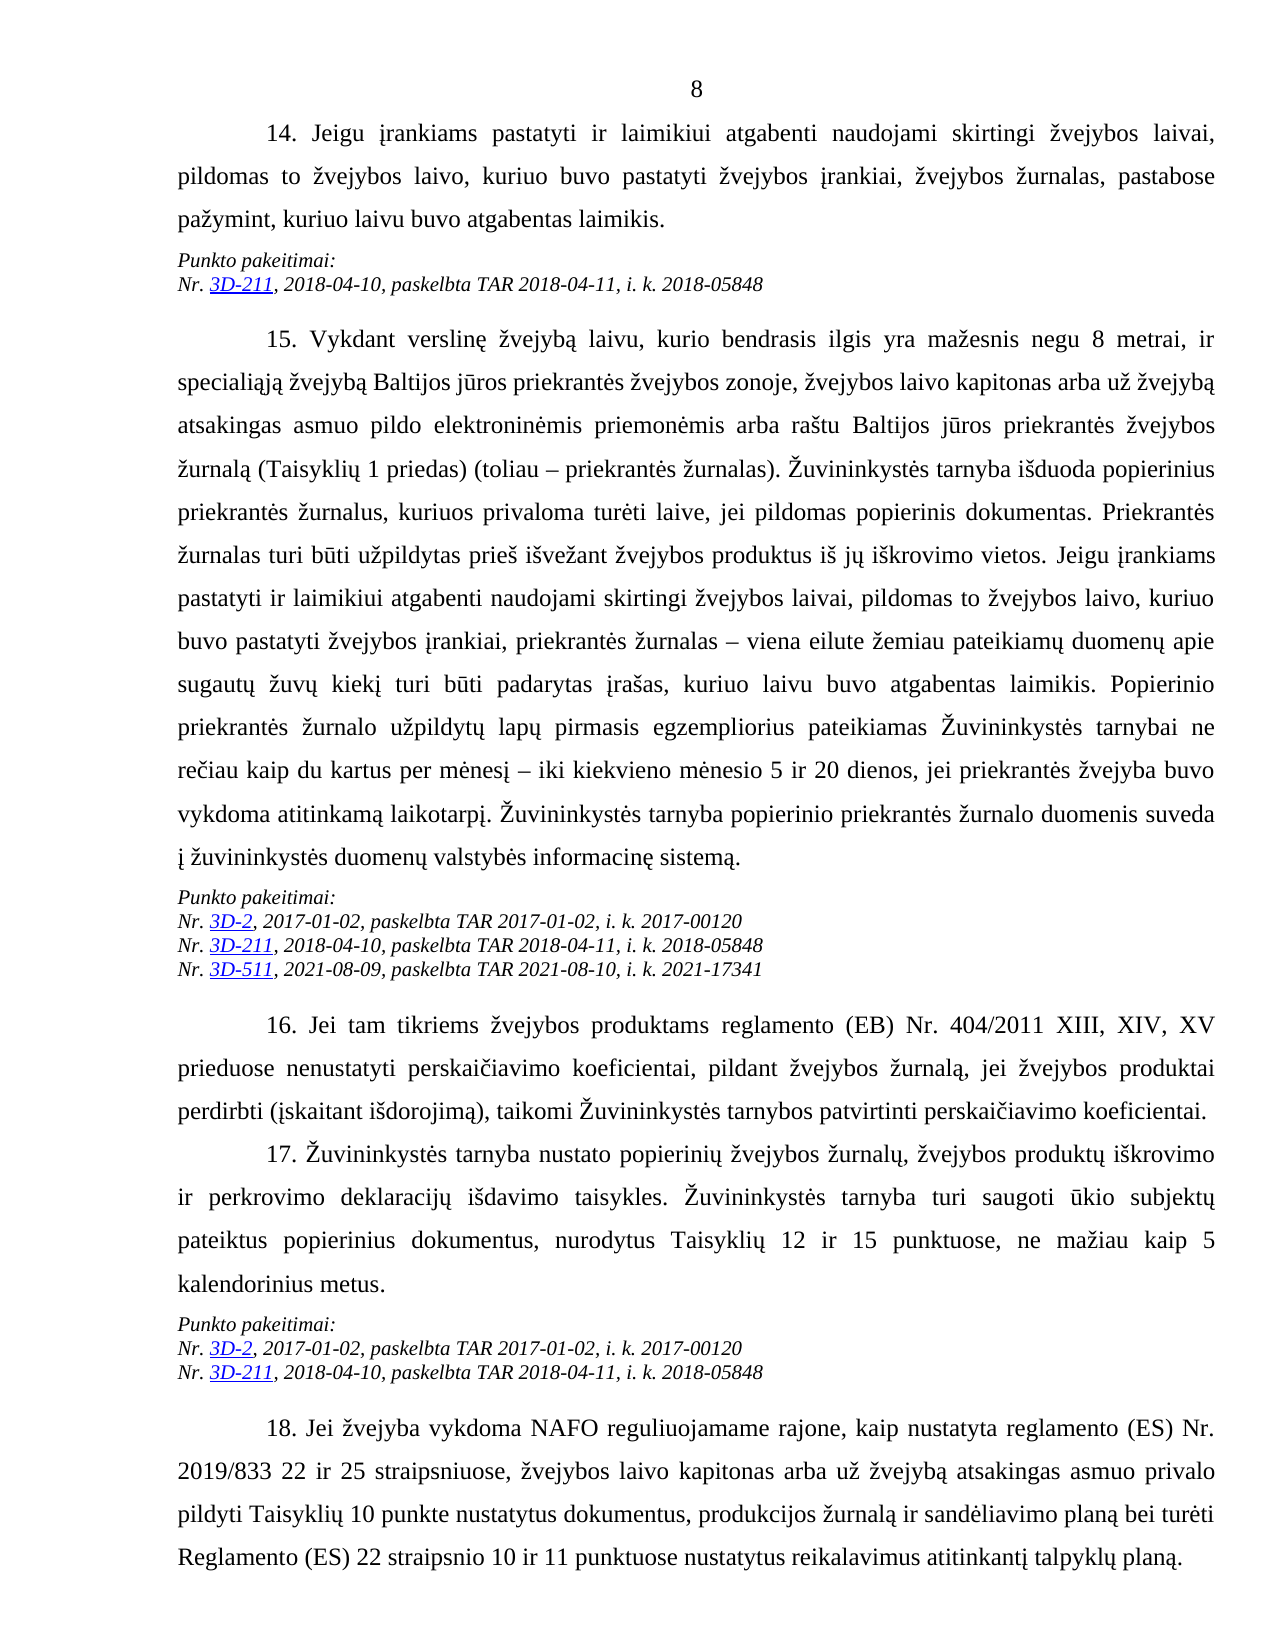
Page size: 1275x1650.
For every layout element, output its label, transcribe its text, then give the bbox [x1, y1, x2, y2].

text Punkto pakeitimai: [177, 885, 1216, 909]
text 18. Jei žvejyba vykdoma NAFO reguliuojamame rajone, kaip nustatyta reglamento (ES) Nr. 2019/833 22 ir 25 straipsniuose, žvejybos laivo kapitonas arba už žvejybą atsakingas asmuo privalo pildyti Taisyklių 10 punkte nustatytus dokumentus, produkcijos žurnalą ir sandėliavimo planą bei turėti Reglamento (ES) 22 straipsnio 10 ir 11 punktuose nustatytus reikalavimus atitinkantį talpyklų planą. [177, 1413, 1216, 1571]
text Nr. 3D-2, 2017-01-02, paskelbta TAR 2017-01-02, i. k. 2017-00120 [177, 909, 1216, 933]
text 14. Jeigu įrankiams pastatyti ir laimikiui atgabenti naudojami skirtingi žvejybos laivai, pildomas to žvejybos laivo, kuriuo buvo pastatyti žvejybos įrankiai, žvejybos žurnalas, pastabose pažymint, kuriuo laivu buvo atgabentas laimikis. [177, 118, 1216, 233]
text Nr. 3D-211, 2018-04-10, paskelbta TAR 2018-04-11, i. k. 2018-05848 [177, 933, 1216, 957]
text 16. Jei tam tikriems žvejybos produktams reglamento (EB) Nr. 404/2011 XIII, XIV, XV prieduose nenustatyti perskaičiavimo koeficientai, pildant žvejybos žurnalą, jei žvejybos produktai perdirbti (įskaitant išdorojimą), taikomi Žuvininkystės tarnybos patvirtinti perskaičiavimo koeficientai. [177, 1010, 1216, 1125]
text 17. Žuvininkystės tarnyba nustato popierinių žvejybos žurnalų, žvejybos produktų iškrovimo ir perkrovimo deklaracijų išdavimo taisykles. Žuvininkystės tarnyba turi saugoti ūkio subjektų pateiktus popierinius dokumentus, nurodytus Taisyklių 12 ir 15 punktuose, ne mažiau kaip 5 kalendorinius metus. [177, 1139, 1216, 1297]
text Nr. 3D-2, 2017-01-02, paskelbta TAR 2017-01-02, i. k. 2017-00120 [177, 1336, 1216, 1360]
text Punkto pakeitimai: [177, 1312, 1216, 1336]
text Nr. 3D-511, 2021-08-09, paskelbta TAR 2021-08-10, i. k. 2021-17341 [177, 957, 1216, 981]
text Nr. 3D-211, 2018-04-10, paskelbta TAR 2018-04-11, i. k. 2018-05848 [177, 272, 1216, 296]
text Nr. 3D-211, 2018-04-10, paskelbta TAR 2018-04-11, i. k. 2018-05848 [177, 1360, 1216, 1384]
text Punkto pakeitimai: [177, 247, 1216, 272]
text 15. Vykdant verslinę žvejybą laivu, kurio bendrasis ilgis yra mažesnis negu 8 metrai, ir specialiąją žvejybą Baltijos jūros priekrantės žvejybos zonoje, žvejybos laivo kapitonas arba už žvejybą atsakingas asmuo pildo elektroninėmis priemonėmis arba raštu Baltijos jūros priekrantės žvejybos žurnalą (Taisyklių 1 priedas) (toliau – priekrantės žurnalas). Žuvininkystės tarnyba išduoda popierinius priekrantės žurnalus, kuriuos privaloma turėti laive, jei pildomas popierinis dokumentas. Priekrantės žurnalas turi būti užpildytas prieš išvežant žvejybos produktus iš jų iškrovimo vietos. Jeigu įrankiams pastatyti ir laimikiui atgabenti naudojami skirtingi žvejybos laivai, pildomas to žvejybos laivo, kuriuo buvo pastatyti žvejybos įrankiai, priekrantės žurnalas – viena eilute žemiau pateikiamų duomenų apie sugautų žuvų kiekį turi būti padarytas įrašas, kuriuo laivu buvo atgabentas laimikis. Popierinio priekrantės žurnalo užpildytų lapų pirmasis egzempliorius pateikiamas Žuvininkystės tarnybai ne rečiau kaip du kartus per mėnesį – iki kiekvieno mėnesio 5 ir 20 dienos, jei priekrantės žvejyba buvo vykdoma atitinkamą laikotarpį. Žuvininkystės tarnyba popierinio priekrantės žurnalo duomenis suveda į žuvininkystės duomenų valstybės informacinę sistemą. [177, 324, 1216, 871]
